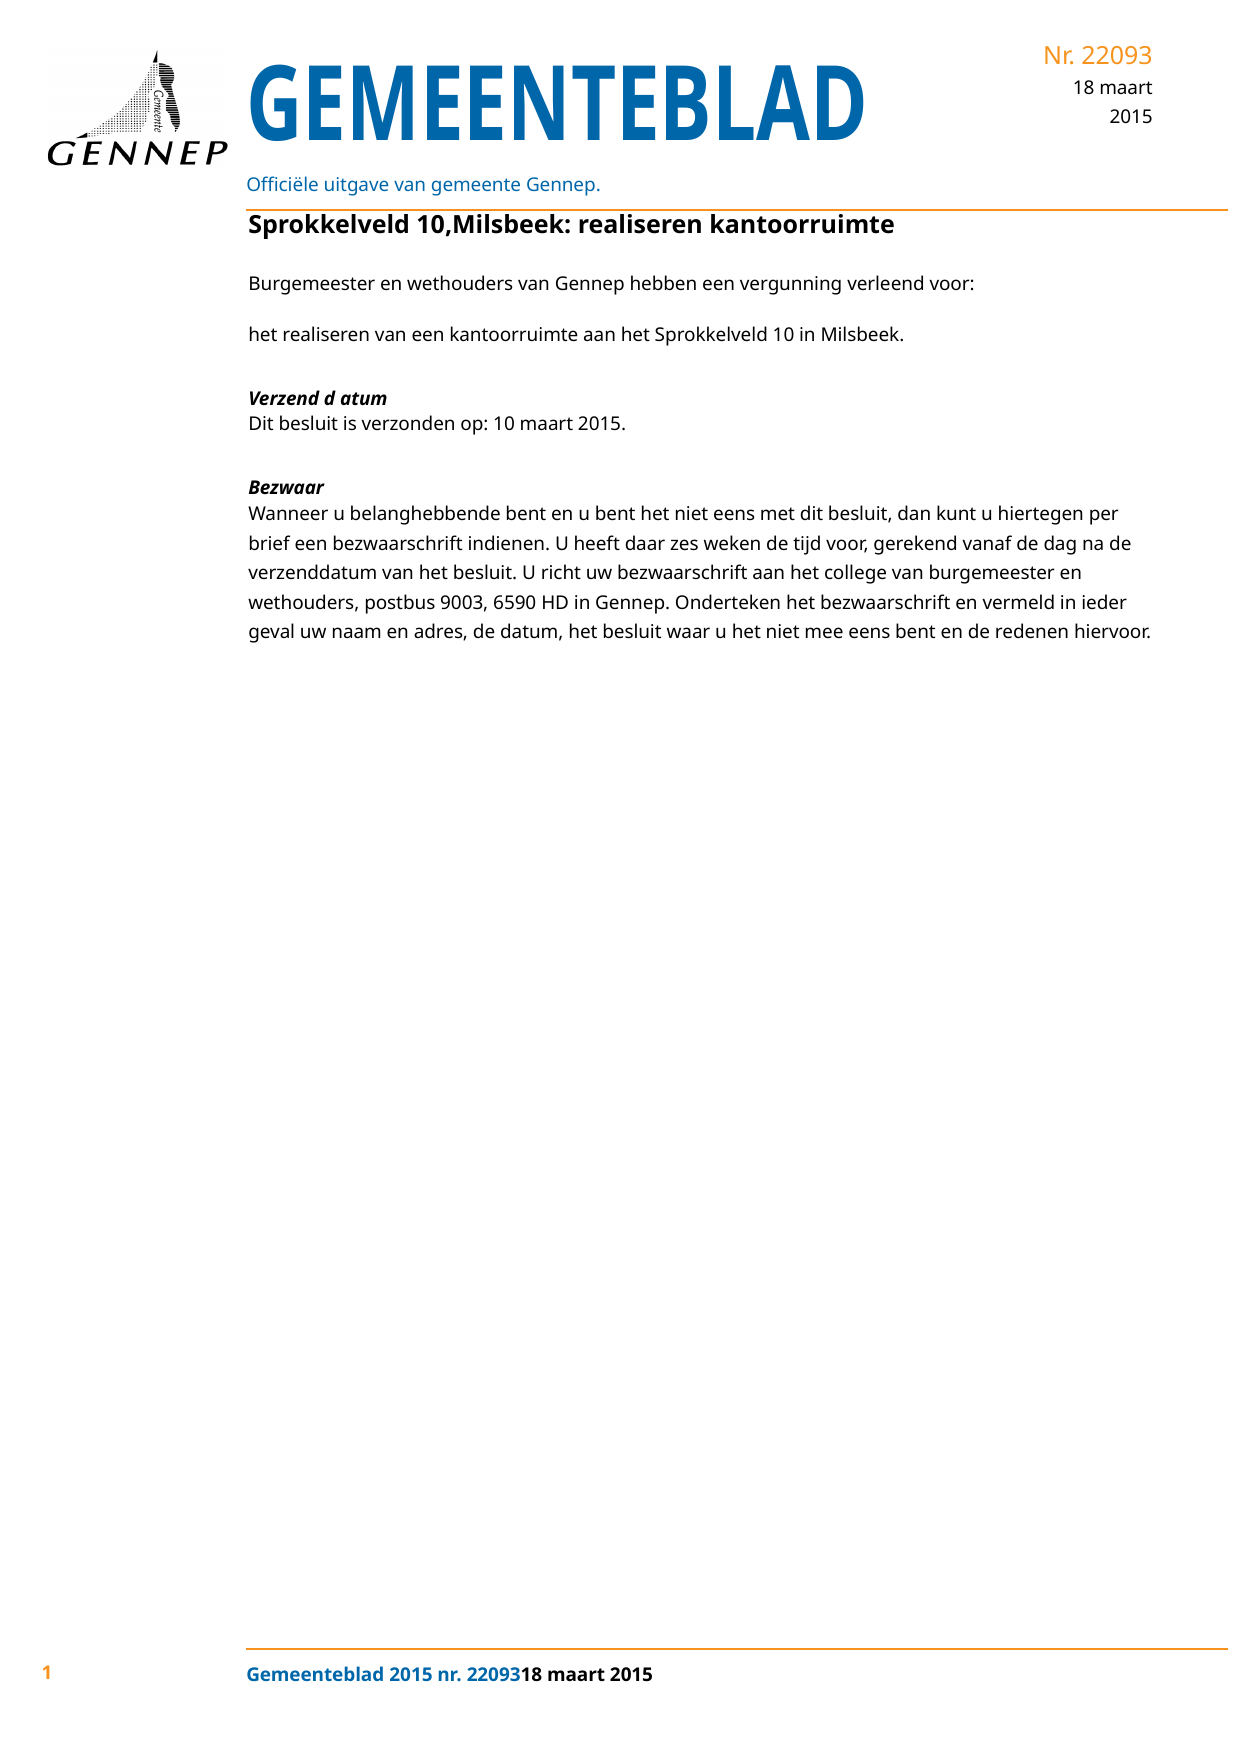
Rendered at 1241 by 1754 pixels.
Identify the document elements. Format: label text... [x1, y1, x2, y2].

text Dit besluit is verzonden op: 10 maart 2015. [248, 410, 1152, 436]
picture [41, 47, 231, 172]
text Sprokkelveld 10,Milsbeek: realiseren kantoorruimte [248, 211, 1152, 241]
text Verzend d atum [248, 385, 1152, 410]
text Burgemeester en wethouders van Gennep hebben een vergunning verleend voor: [248, 270, 1152, 296]
text Bezwaar [248, 474, 1152, 500]
text het realiseren van een kantoorruimte aan het Sprokkelveld 10 in Milsbeek. [248, 321, 1152, 346]
text Wanneer u belanghebbende bent en u bent het niet eens met dit besluit, dan kunt u hiertegen per brief een bezwaarschrift indienen. U heeft daar zes weken de tijd voor, gerekend vanaf de dag na de verzenddatum van het besluit. U richt uw bezwaarschrift aan het college van burgemeester en wethouders, postbus 9003, 6590 HD in Gennep. Onderteken het bezwaarschrift en vermeld in ieder geval uw naam en adres, de datum, het besluit waar u het niet mee eens bent en de redenen hiervoor. [248, 500, 1152, 644]
